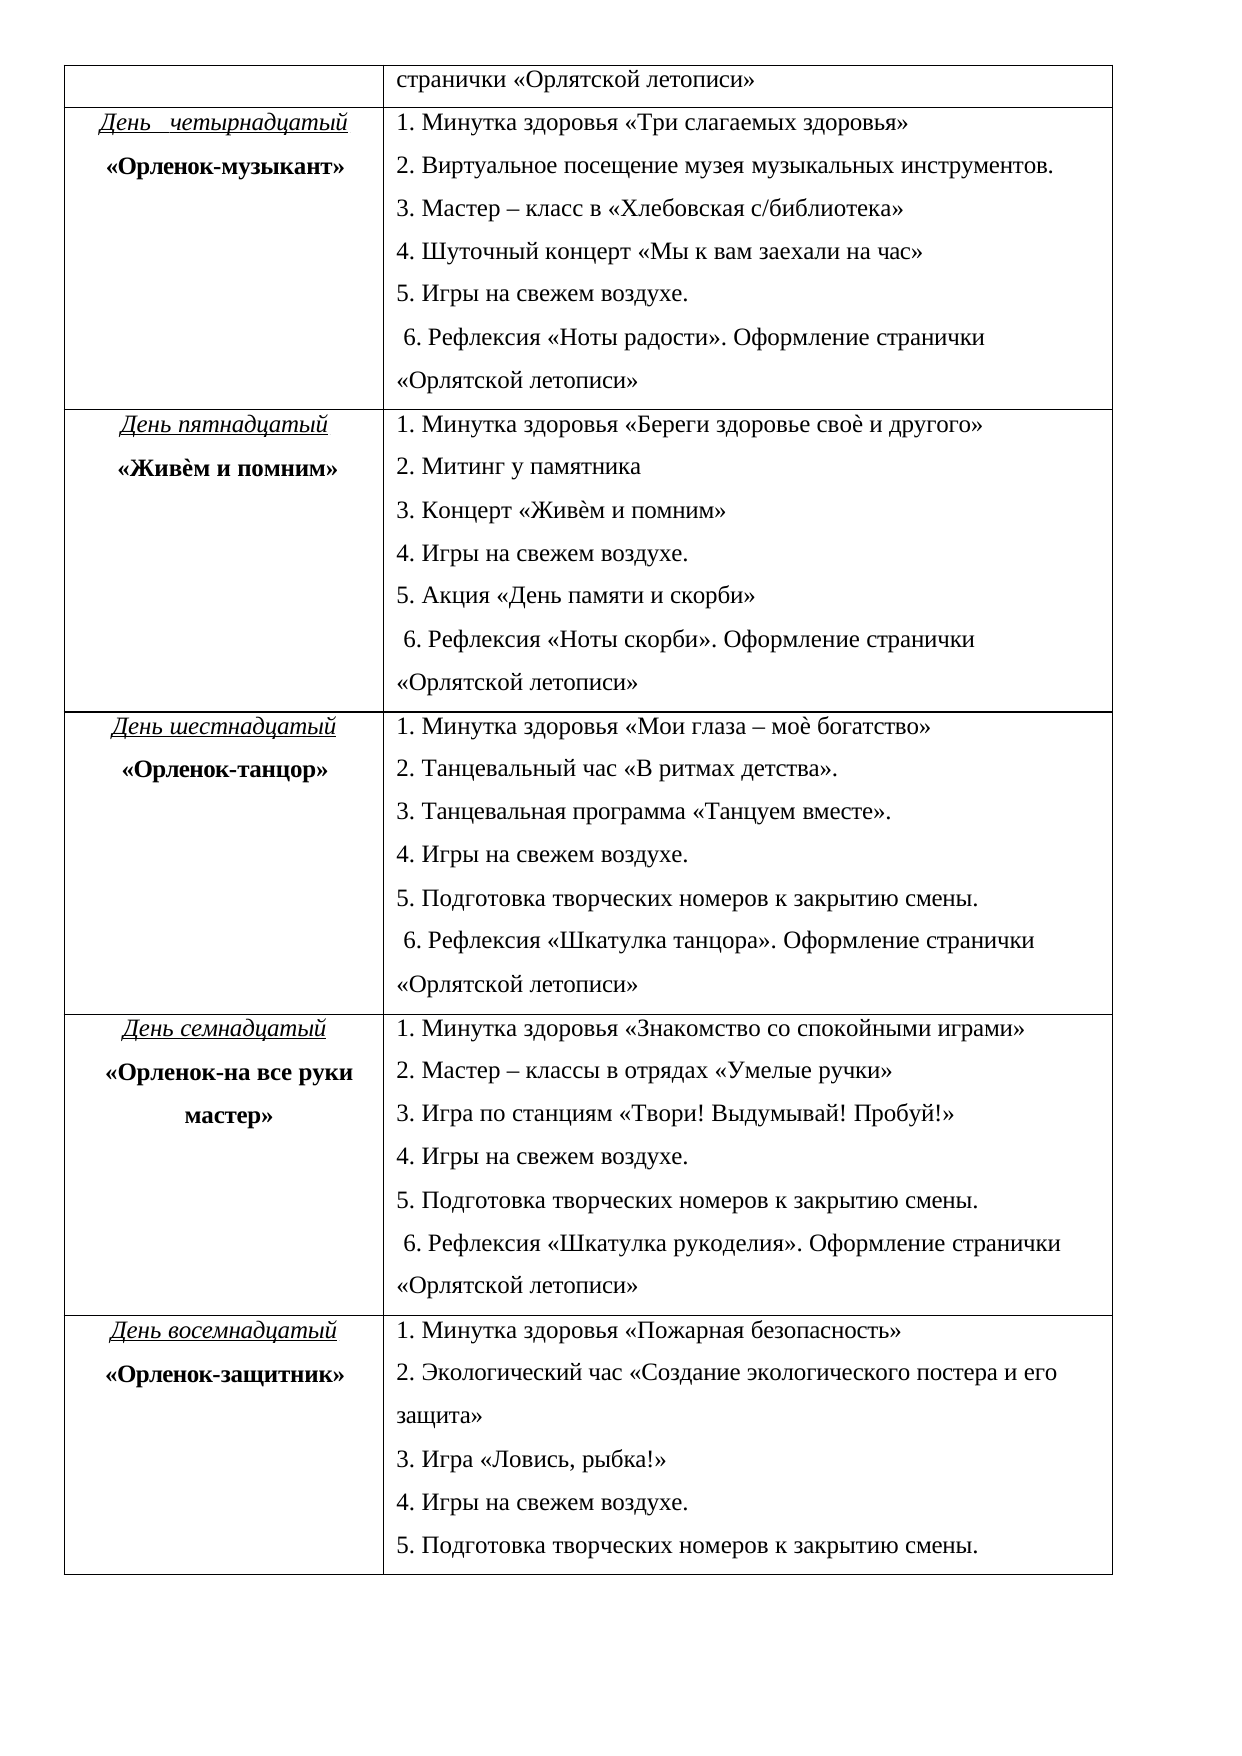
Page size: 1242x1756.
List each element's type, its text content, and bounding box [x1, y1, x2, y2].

table_cell День восемнадцатый «Орленок-защитник» [65, 1316, 383, 1574]
table_cell Минутка здоровья «Пожарная безопасность» Экологический час «Создание экологического постера и его защита» Игра «Ловись, рыбка!» Игры на свежем воздухе. Подготовка творческих номеров к закрытию смены. [384, 1316, 1112, 1574]
table_cell День семнадцатый «Орленок-на все руки мастер» [65, 1015, 383, 1315]
table_cell День шестнадцатый «Орленок-танцор» [65, 713, 383, 1013]
table_cell Минутка здоровья «Знакомство со спокойными играми» Мастер – классы в отрядах «Умелые ручки» Игра по станциям «Твори! Выдумывай! Пробуй!» Игры на свежем воздухе. Подготовка творческих номеров к закрытию смены. Рефлексия «Шкатулка рукоделия». Оформление странички «Орлятской летописи» [384, 1015, 1112, 1315]
table_cell Минутка здоровья «Береги здоровье своѐ и другого» Митинг у памятника Концерт «Живѐм и помним» Игры на свежем воздухе. Акция «День памяти и скорби» Рефлексия «Ноты скорби». Оформление странички «Орлятской летописи» [384, 410, 1112, 711]
table_cell День пятнадцатый «Живѐм и помним» [65, 410, 383, 711]
table_header [65, 66, 383, 107]
table_header странички «Орлятской летописи» [384, 66, 1112, 107]
table_cell Минутка здоровья «Мои глаза – моѐ богатство» Танцевальный час «В ритмах детства». Танцевальная программа «Танцуем вместе». Игры на свежем воздухе. Подготовка творческих номеров к закрытию смены. Рефлексия «Шкатулка танцора». Оформление странички «Орлятской летописи» [384, 713, 1112, 1013]
table_cell День четырнадцатый «Орленок-музыкант» [65, 108, 383, 409]
table_cell Минутка здоровья «Три слагаемых здоровья» Виртуальное посещение музея музыкальных инструментов. Мастер – класс в «Хлебовская с/библиотека» Шуточный концерт «Мы к вам заехали на час» Игры на свежем воздухе. Рефлексия «Ноты радости». Оформление странички «Орлятской летописи» [384, 108, 1112, 409]
